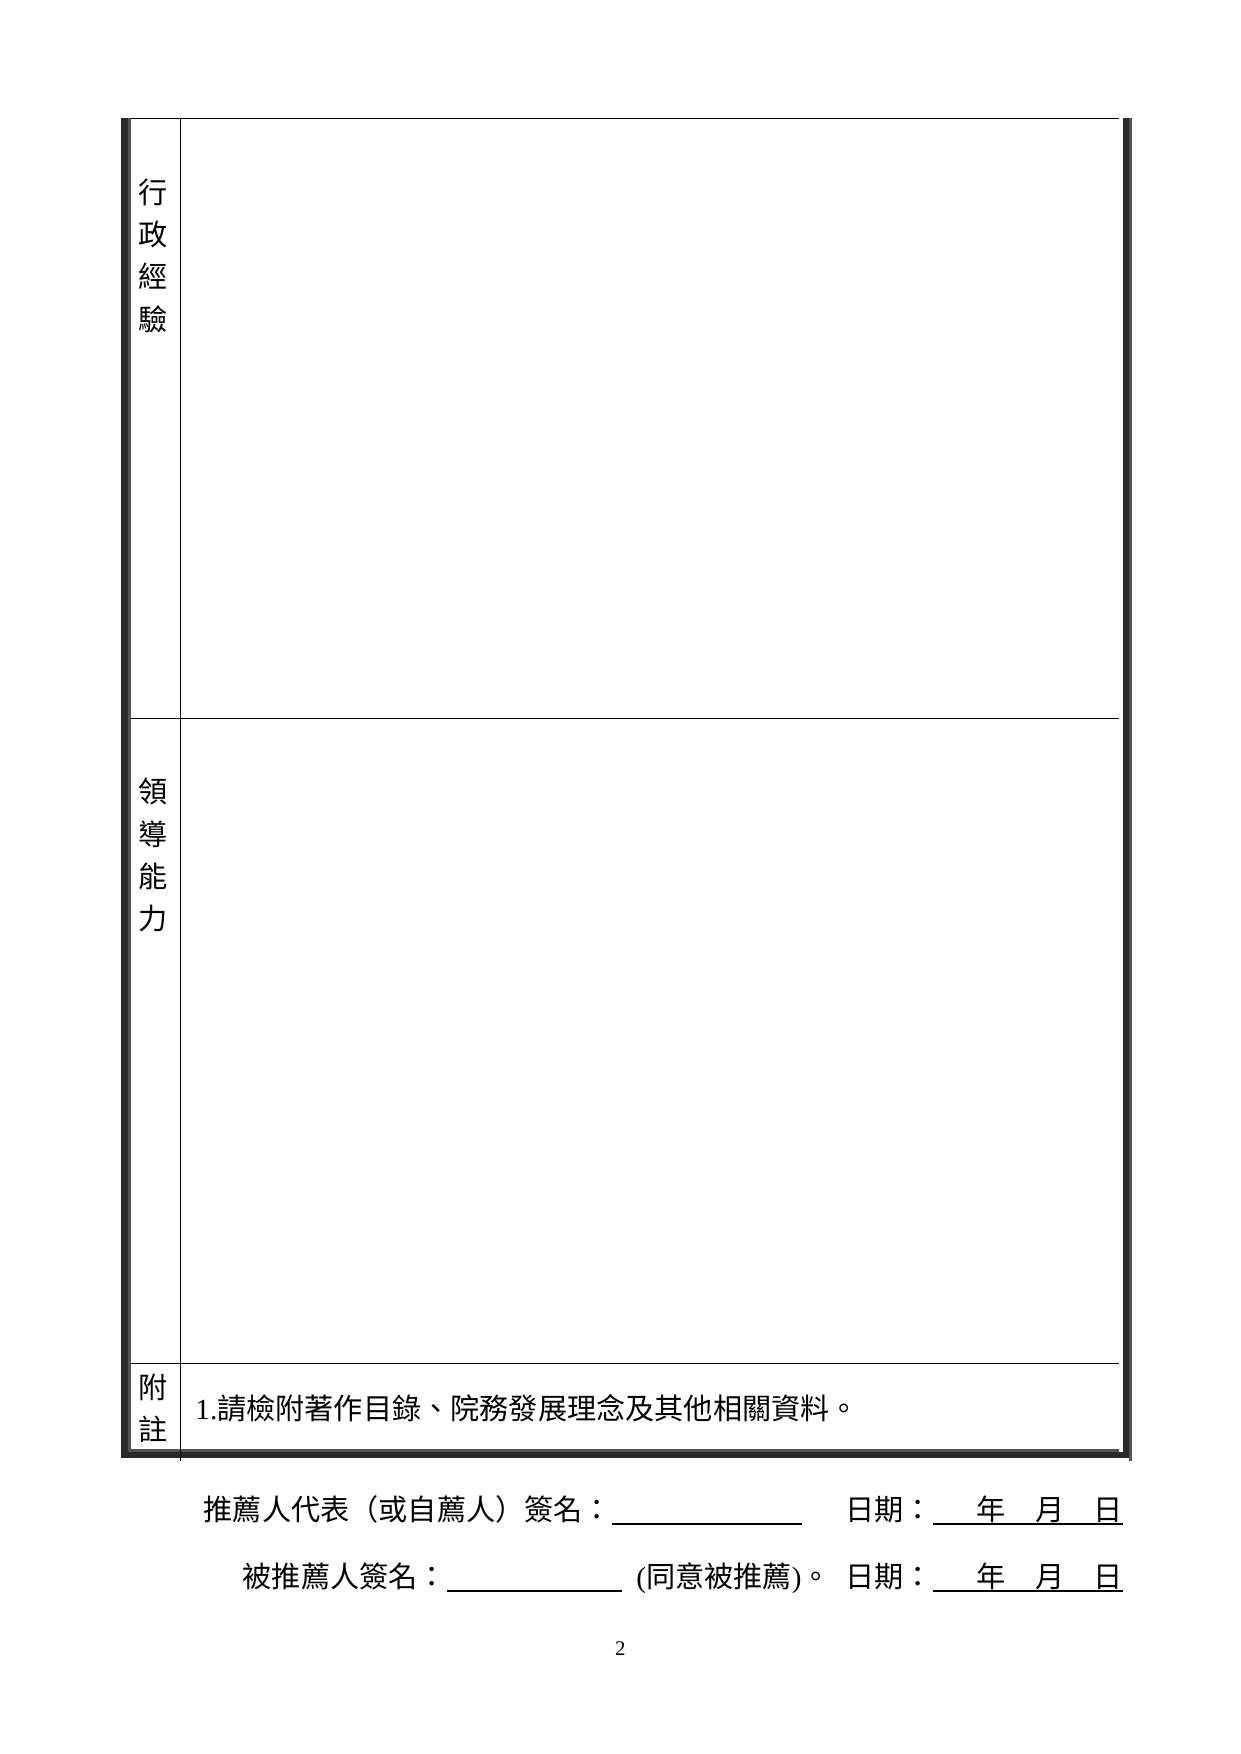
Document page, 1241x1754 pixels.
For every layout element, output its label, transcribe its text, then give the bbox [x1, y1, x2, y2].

table_cell 領導能力 [131, 719, 180, 1363]
table_cell 附註 [131, 1364, 180, 1449]
table_cell 1.請檢附著作目錄、院務發展理念及其他相關資料。 [181, 1364, 1119, 1449]
table_cell [181, 719, 1119, 1363]
table_cell 行政經驗 [131, 119, 180, 718]
table_cell [181, 119, 1119, 718]
text 被推薦人簽名： (同意被推薦)。 日期： 年 月 日 [118, 1554, 1122, 1596]
text 推薦人代表（或自薦人）簽名： 日期： 年 月 日 [118, 1486, 1122, 1529]
